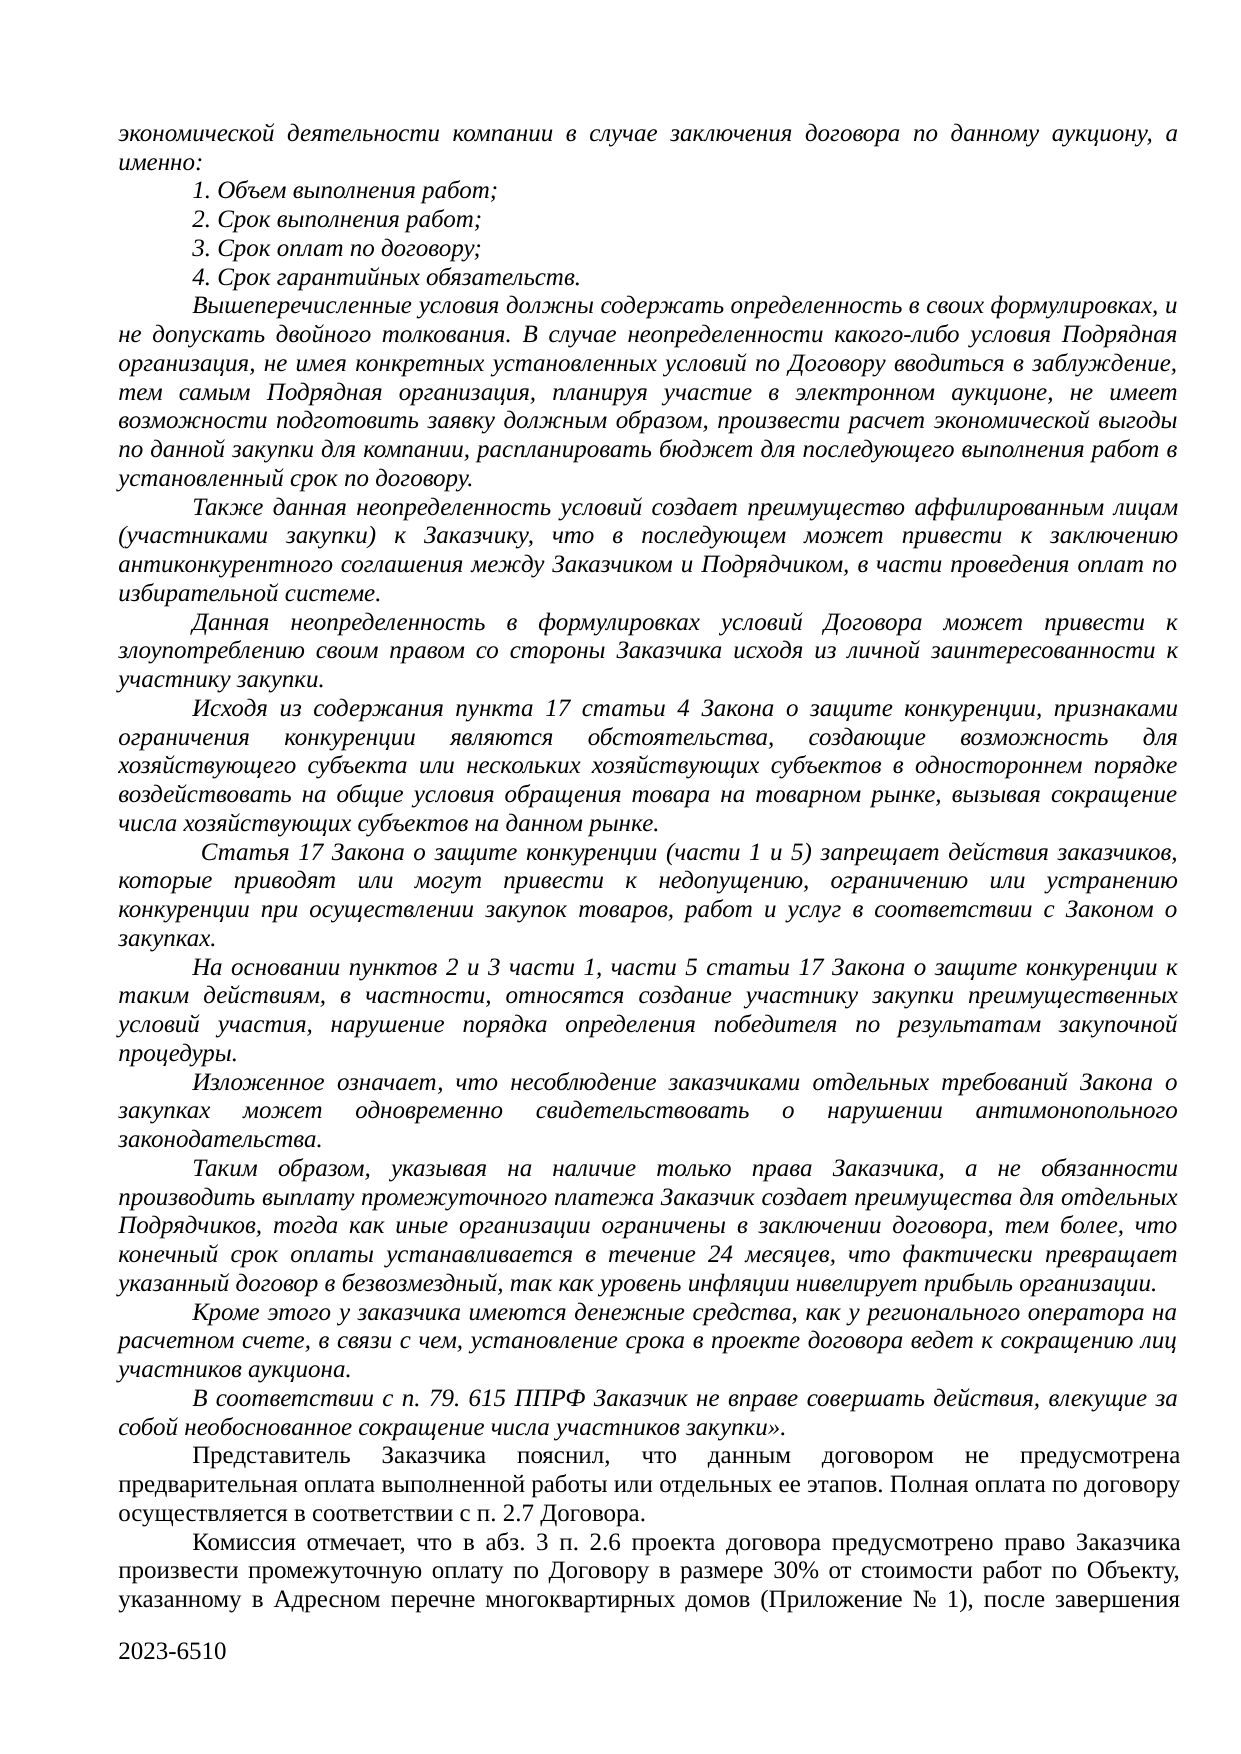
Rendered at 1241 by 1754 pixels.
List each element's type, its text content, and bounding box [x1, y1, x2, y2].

text Кроме этого у заказчика имеются денежные средства, как у регионального оператора на расчетном счете, в связи с чем, установление срока в проекте договора ведет к сокращению лиц участников аукциона. [118, 1297, 1181, 1383]
text 4. Срок гарантийных обязательств. [118, 262, 1181, 291]
text Комиссия отмечает, что в абз. 3 п. 2.6 проекта договора предусмотрено право Заказчика произвести промежуточную оплату по Договору в размере 30% от стоимости работ по Объекту, указанному в Адресном перечне многоквартирных домов (Приложение № 1), после завершения [118, 1527, 1181, 1613]
text В соответствии с п. 79. 615 ППРФ Заказчик не вправе совершать действия, влекущие за собой необоснованное сокращение числа участников закупки». [118, 1383, 1181, 1441]
text 3. Срок оплат по договору; [118, 233, 1181, 262]
text Исходя из содержания пункта 17 статьи 4 Закона о защите конкуренции, признаками ограничения конкуренции являются обстоятельства, создающие возможность для хозяйствующего субъекта или нескольких хозяйствующих субъектов в одностороннем порядке воздействовать на общие условия обращения товара на товарном рынке, вызывая сокращение числа хозяйствующих субъектов на данном рынке. [118, 693, 1181, 837]
text Изложенное означает, что несоблюдение заказчиками отдельных требований Закона о закупках может одновременно свидетельствовать о нарушении антимонопольного законодательства. [118, 1067, 1181, 1153]
text Также данная неопределенность условий создает преимущество аффилированным лицам (участниками закупки) к Заказчику, что в последующем может привести к заключению антиконкурентного соглашения между Заказчиком и Подрядчиком, в части проведения оплат по избирательной системе. [118, 492, 1181, 607]
text Таким образом, указывая на наличие только права Заказчика, а не обязанности производить выплату промежуточного платежа Заказчик создает преимущества для отдельных Подрядчиков, тогда как иные организации ограничены в заключении договора, тем более, что конечный срок оплаты устанавливается в течение 24 месяцев, что фактически превращает указанный договор в безвозмездный, так как уровень инфляции нивелирует прибыль организации. [118, 1153, 1181, 1297]
text Вышеперечисленные условия должны содержать определенность в своих формулировках, и не допускать двойного толкования. В случае неопределенности какого-либо условия Подрядная организация, не имея конкретных установленных условий по Договору вводиться в заблуждение, тем самым Подрядная организация, планируя участие в электронном аукционе, не имеет возможности подготовить заявку должным образом, произвести расчет экономической выгоды по данной закупки для компании, распланировать бюджет для последующего выполнения работ в установленный срок по договору. [118, 291, 1181, 492]
text 2. Срок выполнения работ; [118, 204, 1181, 233]
text 1. Объем выполнения работ; [118, 176, 1181, 204]
text Данная неопределенность в формулировках условий Договора может привести к злоупотреблению своим правом со стороны Заказчика исходя из личной заинтересованности к участнику закупки. [118, 607, 1181, 693]
text Представитель Заказчика пояснил, что данным договором не предусмотрена предварительная оплата выполненной работы или отдельных ее этапов. Полная оплата по договору осуществляется в соответствии с п. 2.7 Договора. [118, 1441, 1181, 1527]
text экономической деятельности компании в случае заключения договора по данному аукциону, а именно: [118, 118, 1181, 176]
text Статья 17 Закона о защите конкуренции (части 1 и 5) запрещает действия заказчиков, которые приводят или могут привести к недопущению, ограничению или устранению конкуренции при осуществлении закупок товаров, работ и услуг в соответствии с Законом о закупках. [118, 837, 1181, 952]
text На основании пунктов 2 и 3 части 1, части 5 статьи 17 Закона о защите конкуренции к таким действиям, в частности, относятся создание участнику закупки преимущественных условий участия, нарушение порядка определения победителя по результатам закупочной процедуры. [118, 952, 1181, 1067]
